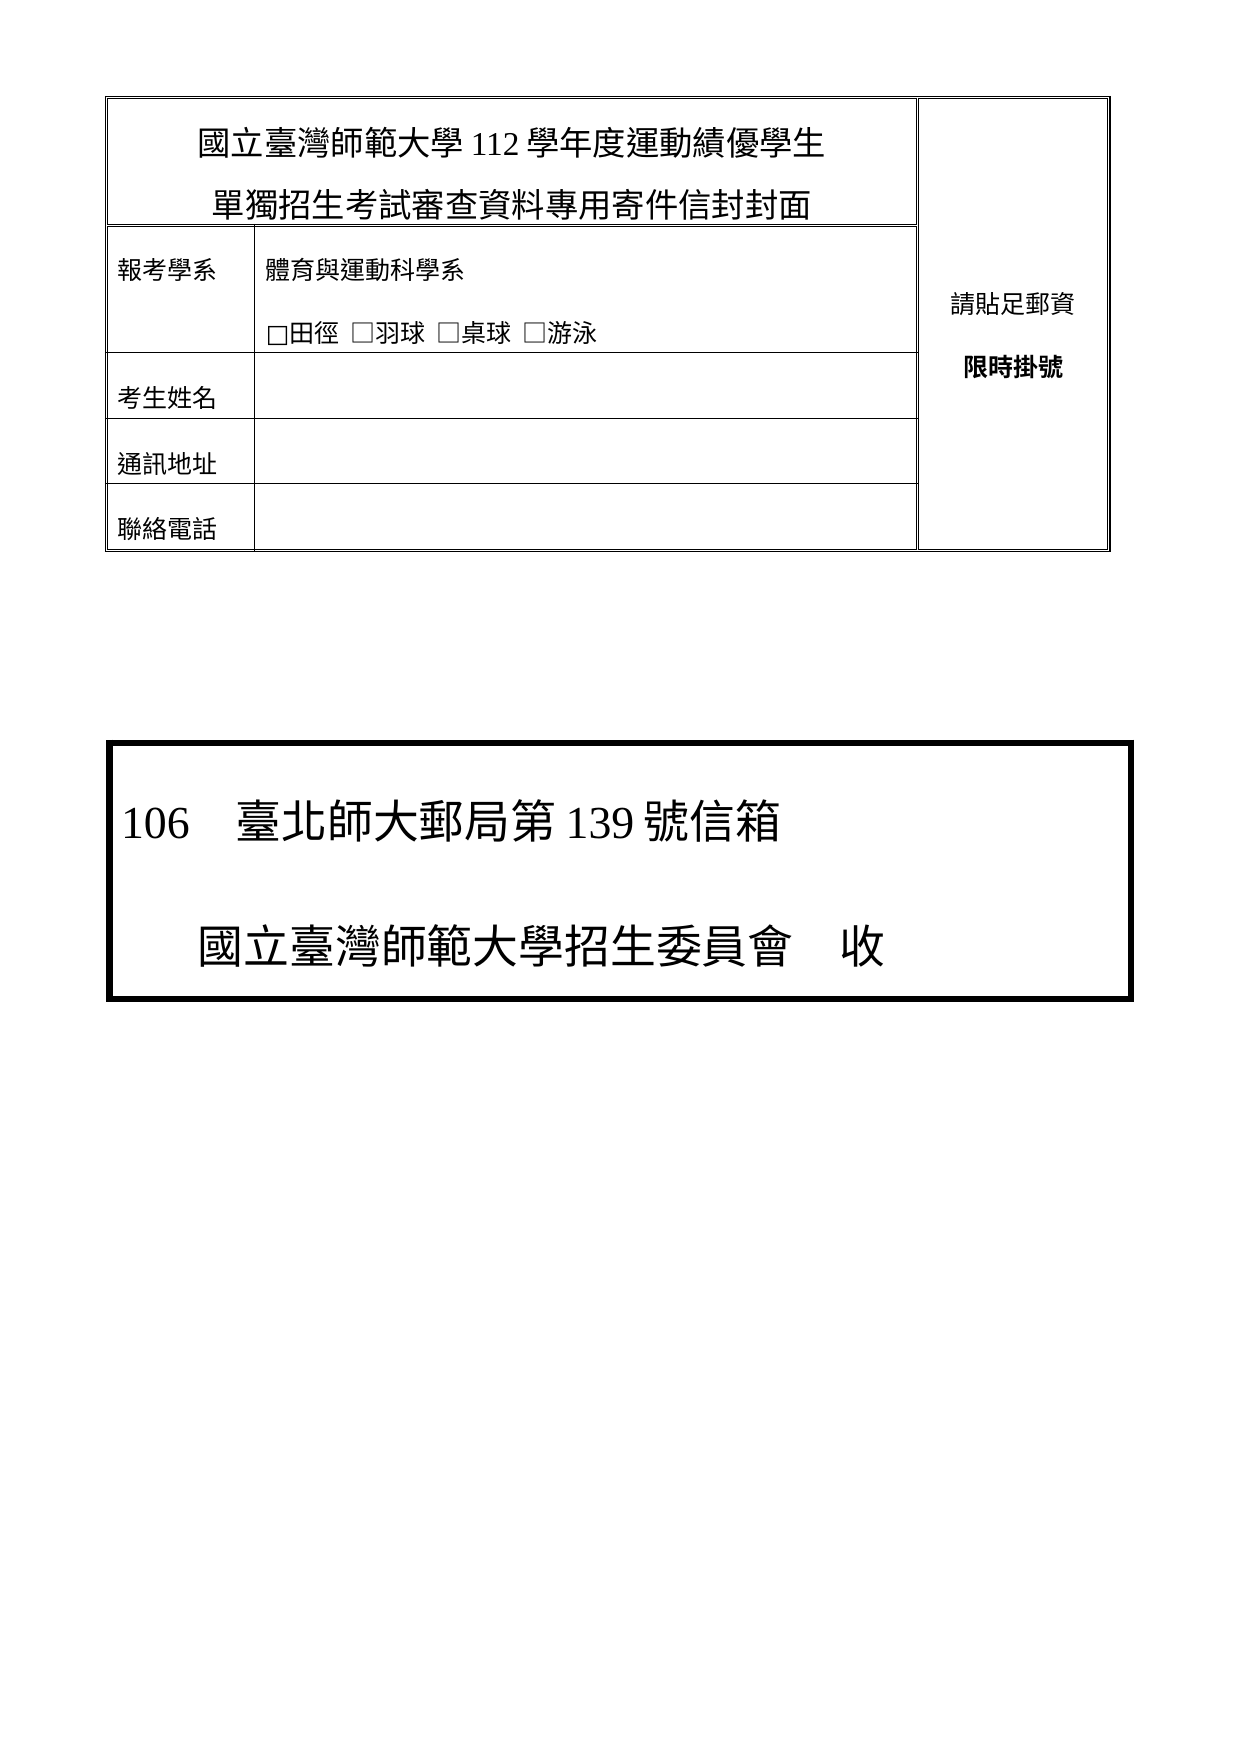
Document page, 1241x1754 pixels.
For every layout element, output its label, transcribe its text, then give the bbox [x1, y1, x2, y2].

table_cell [255, 484, 916, 549]
table_cell [255, 353, 916, 418]
table_cell [255, 419, 916, 483]
table_cell 考生姓名 [108, 353, 254, 418]
table_cell 通訊地址 [108, 419, 254, 483]
table_header 國立臺灣師範大學112學年度運動績優學生 單獨招生考試審查資料專用寄件信封封面 [108, 99, 916, 224]
table_cell 聯絡電話 [108, 484, 254, 549]
table_cell 報考學系 [108, 227, 254, 352]
table_header 106 臺北師大郵局第139號信箱 國立臺灣師範大學招生委員會 收 [113, 746, 1128, 996]
table_header 請貼足郵資 限時掛號 [919, 99, 1107, 549]
table_cell 體育與運動科學系 □田徑 □羽球 □桌球 □游泳 [255, 227, 916, 352]
